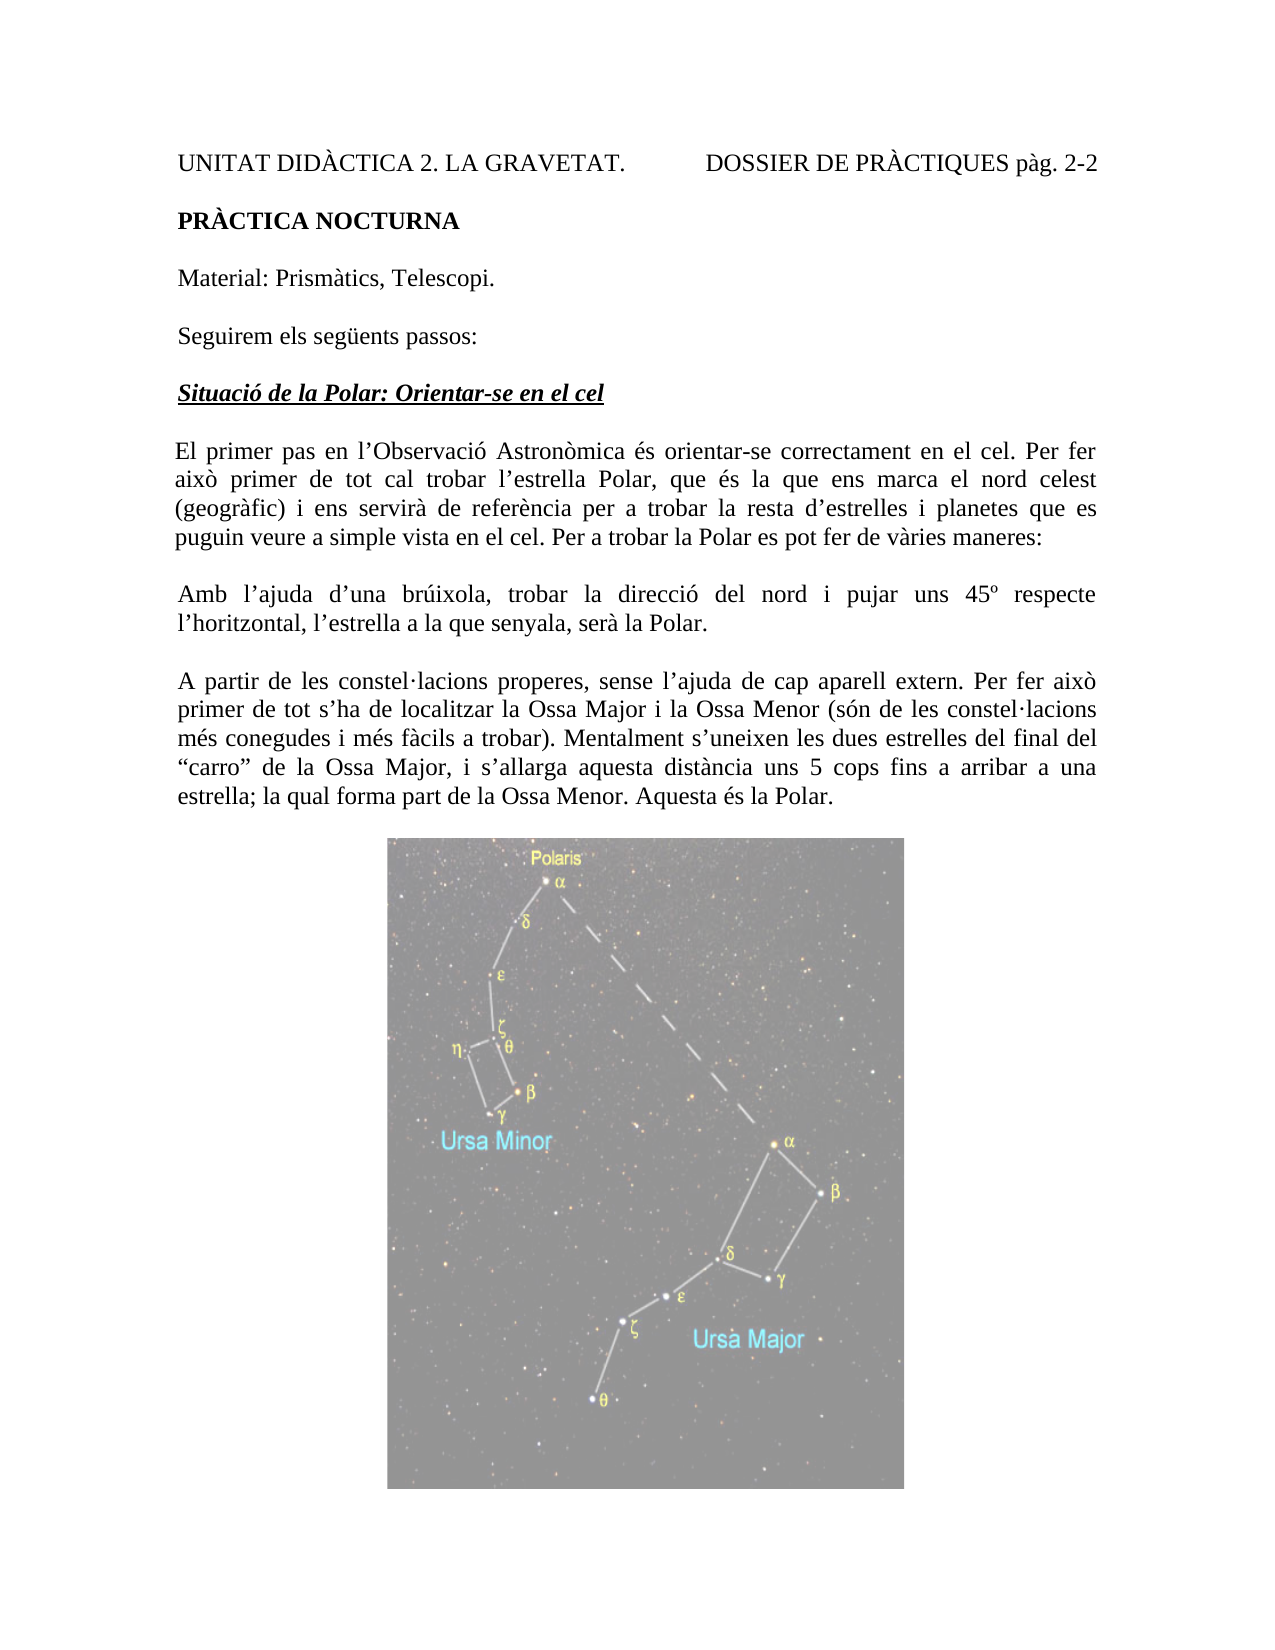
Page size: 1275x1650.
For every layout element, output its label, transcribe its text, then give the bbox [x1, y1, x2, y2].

text A partir de les constel·lacions properes, sense l’ajuda de cap aparell extern. Per fer això primer de tot s’ha de localitzar la Ossa Major i la Ossa Menor (són de les constel·lacions més conegudes i més fàcils a trobar). Mentalment s’uneixen les dues estrelles del final del “carro” de la Ossa Major, i s’allarga aquesta distància uns 5 cops fins a arribar a una estrella; la qual forma part de la Ossa Menor. Aquesta és la Polar. [177, 666, 1098, 809]
text Material: Prismàtics, Telescopi. [177, 263, 1098, 292]
text Seguirem els següents passos: [177, 321, 1098, 349]
text Amb l’ajuda d’una brúixola, trobar la direcció del nord i pujar uns 45º respecte l’horitzontal, l’estrella a la que senyala, serà la Polar. [177, 579, 1098, 637]
text Situació de la Polar: Orientar-se en el cel [177, 378, 1098, 407]
text El primer pas en l’Observació Astronòmica és orientar-se correctament en el cel. Per fer això primer de tot cal trobar l’estrella Polar, que és la que ens marca el nord celest (geogràfic) i ens servirà de referència per a trobar la resta d’estrelles i planetes que es puguin veure a simple vista en el cel. Per a trobar la Polar es pot fer de vàries maneres: [174, 436, 1098, 551]
text PRÀCTICA NOCTURNA [177, 206, 1098, 234]
